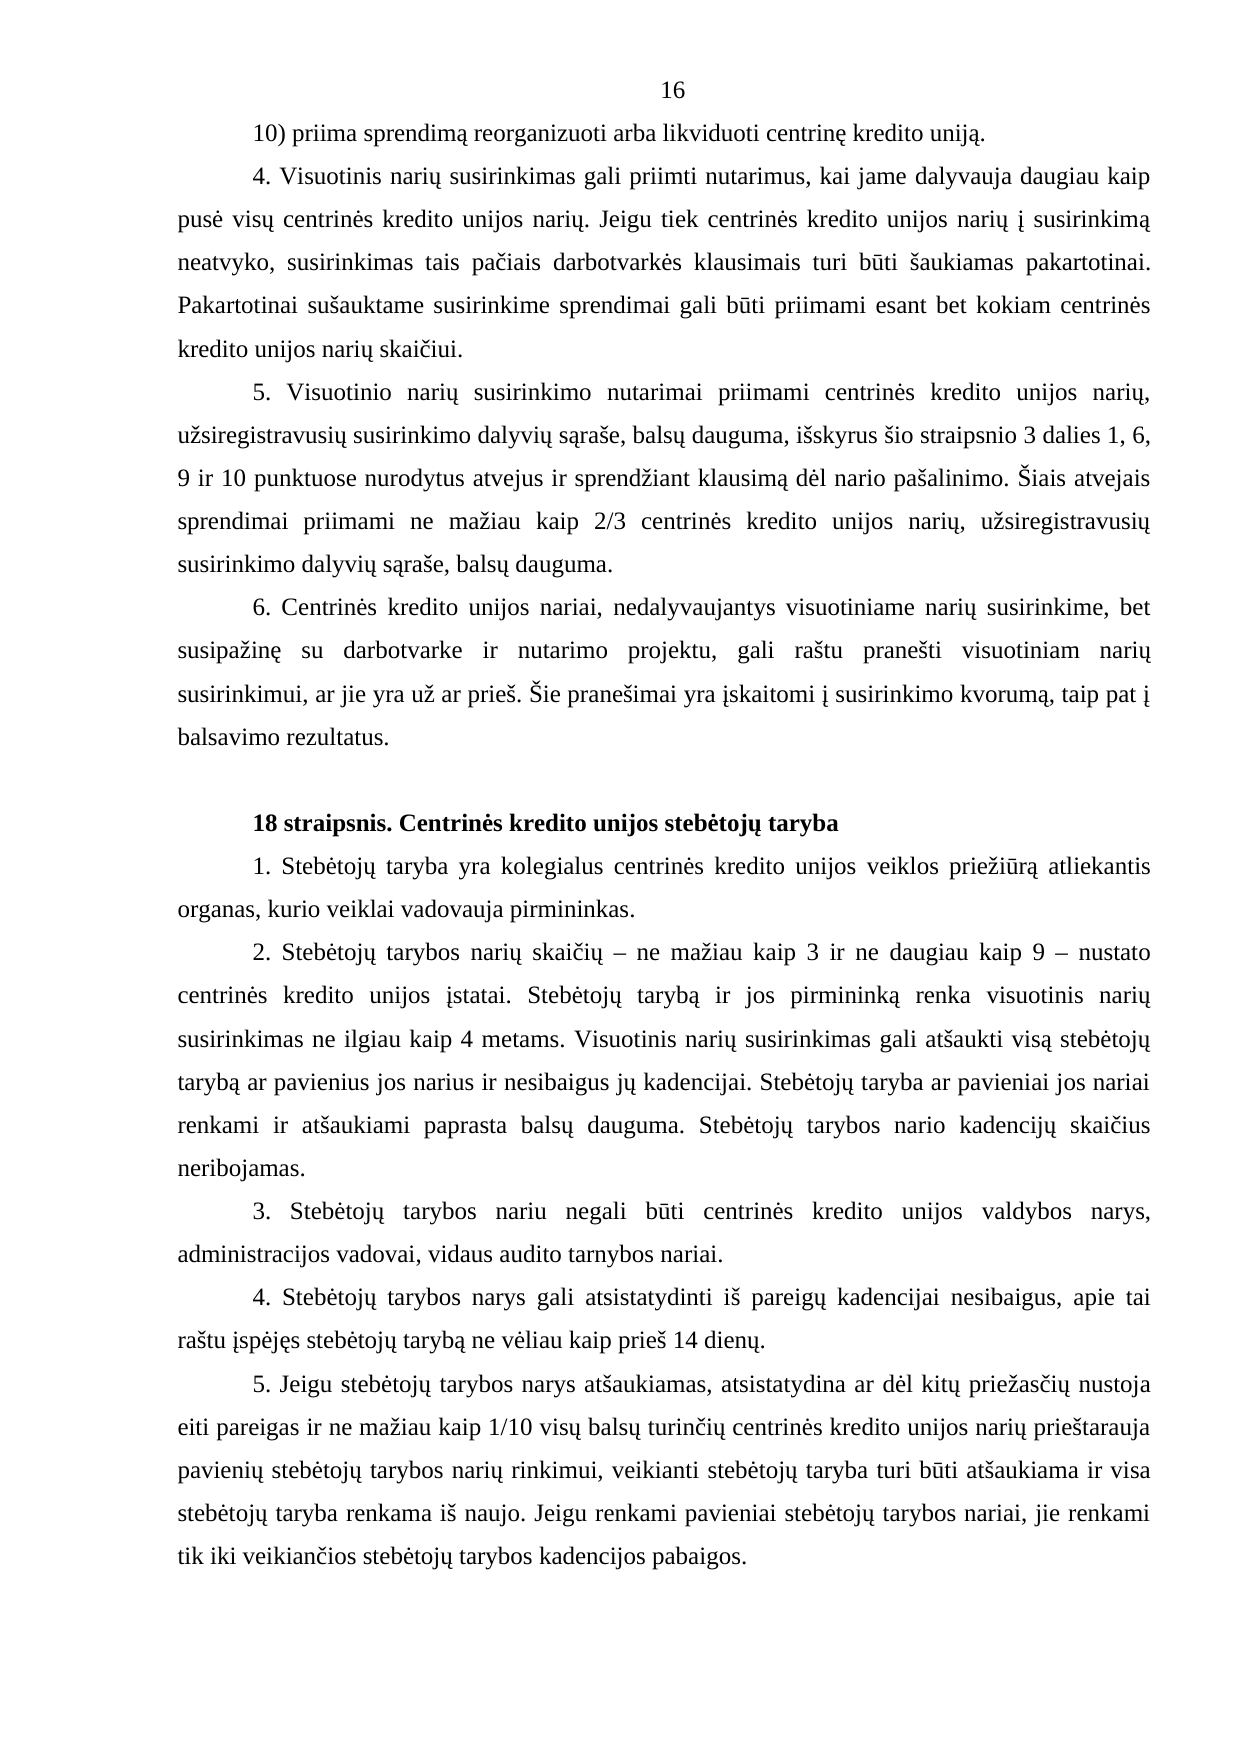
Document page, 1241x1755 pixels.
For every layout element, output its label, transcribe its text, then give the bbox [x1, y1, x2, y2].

text 6. Centrinės kredito unijos nariai, nedalyvaujantys visuotiniame narių susirinkime, bet susipažinę su darbotvarke ir nutarimo projektu, gali raštu pranešti visuotiniam narių susirinkimui, ar jie yra už ar prieš. Šie pranešimai yra įskaitomi į susirinkimo kvorumą, taip pat į balsavimo rezultatus. [177, 592, 1152, 751]
text 2. Stebėtojų tarybos narių skaičių – ne mažiau kaip 3 ir ne daugiau kaip 9 – nustato centrinės kredito unijos įstatai. Stebėtojų tarybą ir jos pirmininką renka visuotinis narių susirinkimas ne ilgiau kaip 4 metams. Visuotinis narių susirinkimas gali atšaukti visą stebėtojų tarybą ar pavienius jos narius ir nesibaigus jų kadencijai. Stebėtojų taryba ar pavieniai jos nariai renkami ir atšaukiami paprasta balsų dauguma. Stebėtojų tarybos nario kadencijų skaičius neribojamas. [177, 937, 1152, 1182]
text 1. Stebėtojų taryba yra kolegialus centrinės kredito unijos veiklos priežiūrą atliekantis organas, kurio veiklai vadovauja pirmininkas. [177, 851, 1152, 923]
text 4. Stebėtojų tarybos narys gali atsistatydinti iš pareigų kadencijai nesibaigus, apie tai raštu įspėjęs stebėtojų tarybą ne vėliau kaip prieš 14 dienų. [177, 1282, 1152, 1354]
text 5. Visuotinio narių susirinkimo nutarimai priimami centrinės kredito unijos narių, užsiregistravusių susirinkimo dalyvių sąraše, balsų dauguma, išskyrus šio straipsnio 3 dalies 1, 6, 9 ir 10 punktuose nurodytus atvejus ir sprendžiant klausimą dėl nario pašalinimo. Šiais atvejais sprendimai priimami ne mažiau kaip 2/3 centrinės kredito unijos narių, užsiregistravusių susirinkimo dalyvių sąraše, balsų dauguma. [177, 377, 1152, 578]
text 10) priima sprendimą reorganizuoti arba likviduoti centrinę kredito uniją. [177, 118, 1152, 147]
text 4. Visuotinis narių susirinkimas gali priimti nutarimus, kai jame dalyvauja daugiau kaip pusė visų centrinės kredito unijos narių. Jeigu tiek centrinės kredito unijos narių į susirinkimą neatvyko, susirinkimas tais pačiais darbotvarkės klausimais turi būti šaukiamas pakartotinai. Pakartotinai sušauktame susirinkime sprendimai gali būti priimami esant bet kokiam centrinės kredito unijos narių skaičiui. [177, 161, 1152, 362]
text 18 straipsnis. Centrinės kredito unijos stebėtojų taryba [177, 808, 1152, 837]
text 3. Stebėtojų tarybos nariu negali būti centrinės kredito unijos valdybos narys, administracijos vadovai, vidaus audito tarnybos nariai. [177, 1196, 1152, 1268]
text 5. Jeigu stebėtojų tarybos narys atšaukiamas, atsistatydina ar dėl kitų priežasčių nustoja eiti pareigas ir ne mažiau kaip 1/10 visų balsų turinčių centrinės kredito unijos narių prieštarauja pavienių stebėtojų tarybos narių rinkimui, veikianti stebėtojų taryba turi būti atšaukiama ir visa stebėtojų taryba renkama iš naujo. Jeigu renkami pavieniai stebėtojų tarybos nariai, jie renkami tik iki veikiančios stebėtojų tarybos kadencijos pabaigos. [177, 1369, 1152, 1570]
